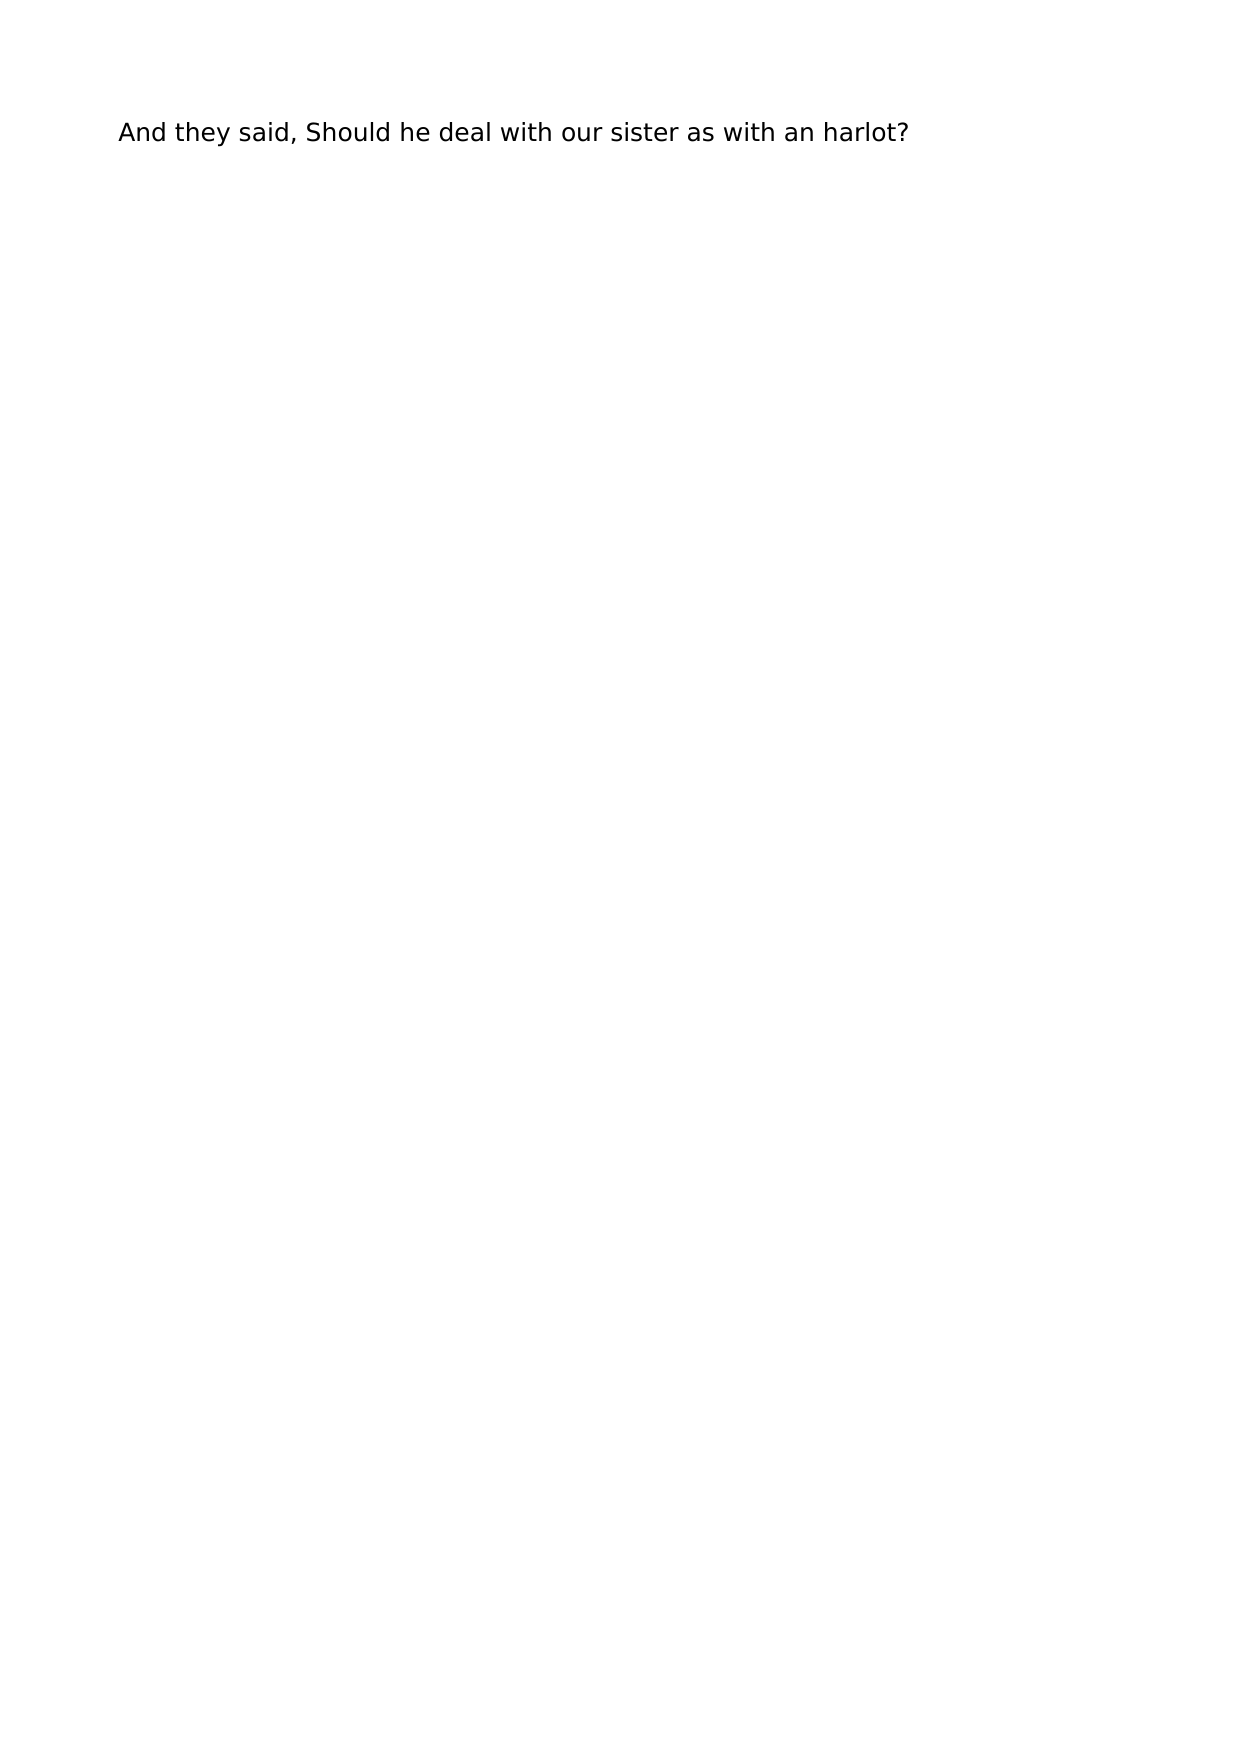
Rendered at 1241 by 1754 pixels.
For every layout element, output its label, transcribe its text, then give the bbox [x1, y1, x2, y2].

text And they said, Should he deal with our sister as with an harlot? [118, 118, 1122, 147]
